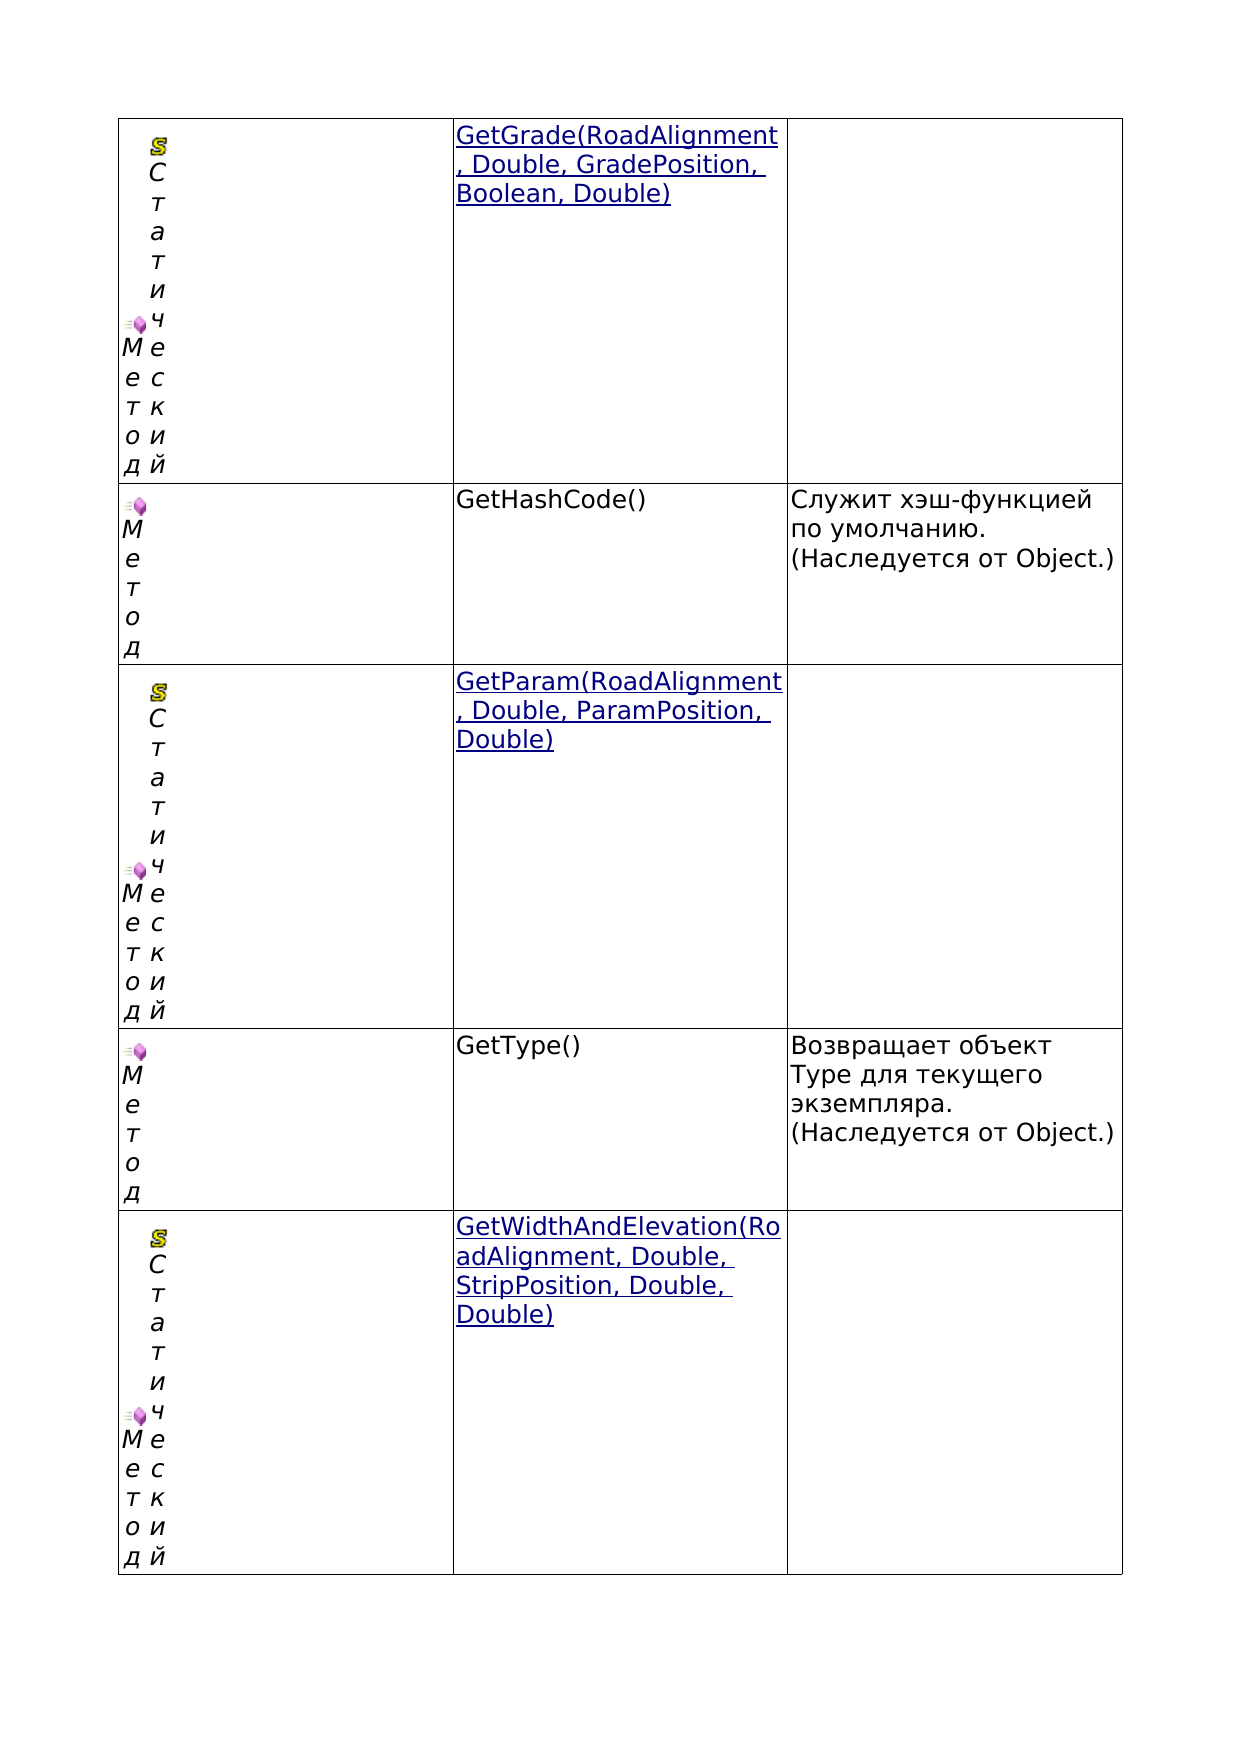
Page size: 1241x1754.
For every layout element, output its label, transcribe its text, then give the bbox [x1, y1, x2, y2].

table_cell [788, 119, 1122, 482]
table_cell [119, 119, 453, 482]
table_cell GetParam(RoadAlignment, Double, ParamPosition, Double) [454, 665, 787, 1028]
table_cell Возвращает объект Type для текущего экземпляра. (Наследуется от Object.) [788, 1029, 1122, 1209]
picture [121, 1043, 147, 1061]
table_cell [119, 665, 453, 1028]
picture [146, 133, 172, 159]
table_cell [788, 1211, 1122, 1574]
table_cell [788, 665, 1122, 1028]
table_cell [119, 484, 453, 664]
picture [146, 679, 172, 705]
picture [121, 862, 146, 880]
table_cell [119, 1211, 453, 1574]
table_cell GetHashCode() [454, 484, 787, 664]
table_cell GetGrade(RoadAlignment, Double, GradePosition, Boolean, Double) [454, 119, 787, 482]
table_cell Служит хэш-функцией по умолчанию. (Наследуется от Object.) [788, 484, 1122, 664]
table_cell GetWidthAndElevation(RoadAlignment, Double, StripPosition, Double, Double) [454, 1211, 787, 1574]
picture [146, 1225, 172, 1251]
table_cell [119, 1029, 453, 1209]
table_cell GetType() [454, 1029, 787, 1209]
picture [121, 497, 147, 516]
picture [121, 316, 146, 334]
picture [121, 1407, 146, 1426]
